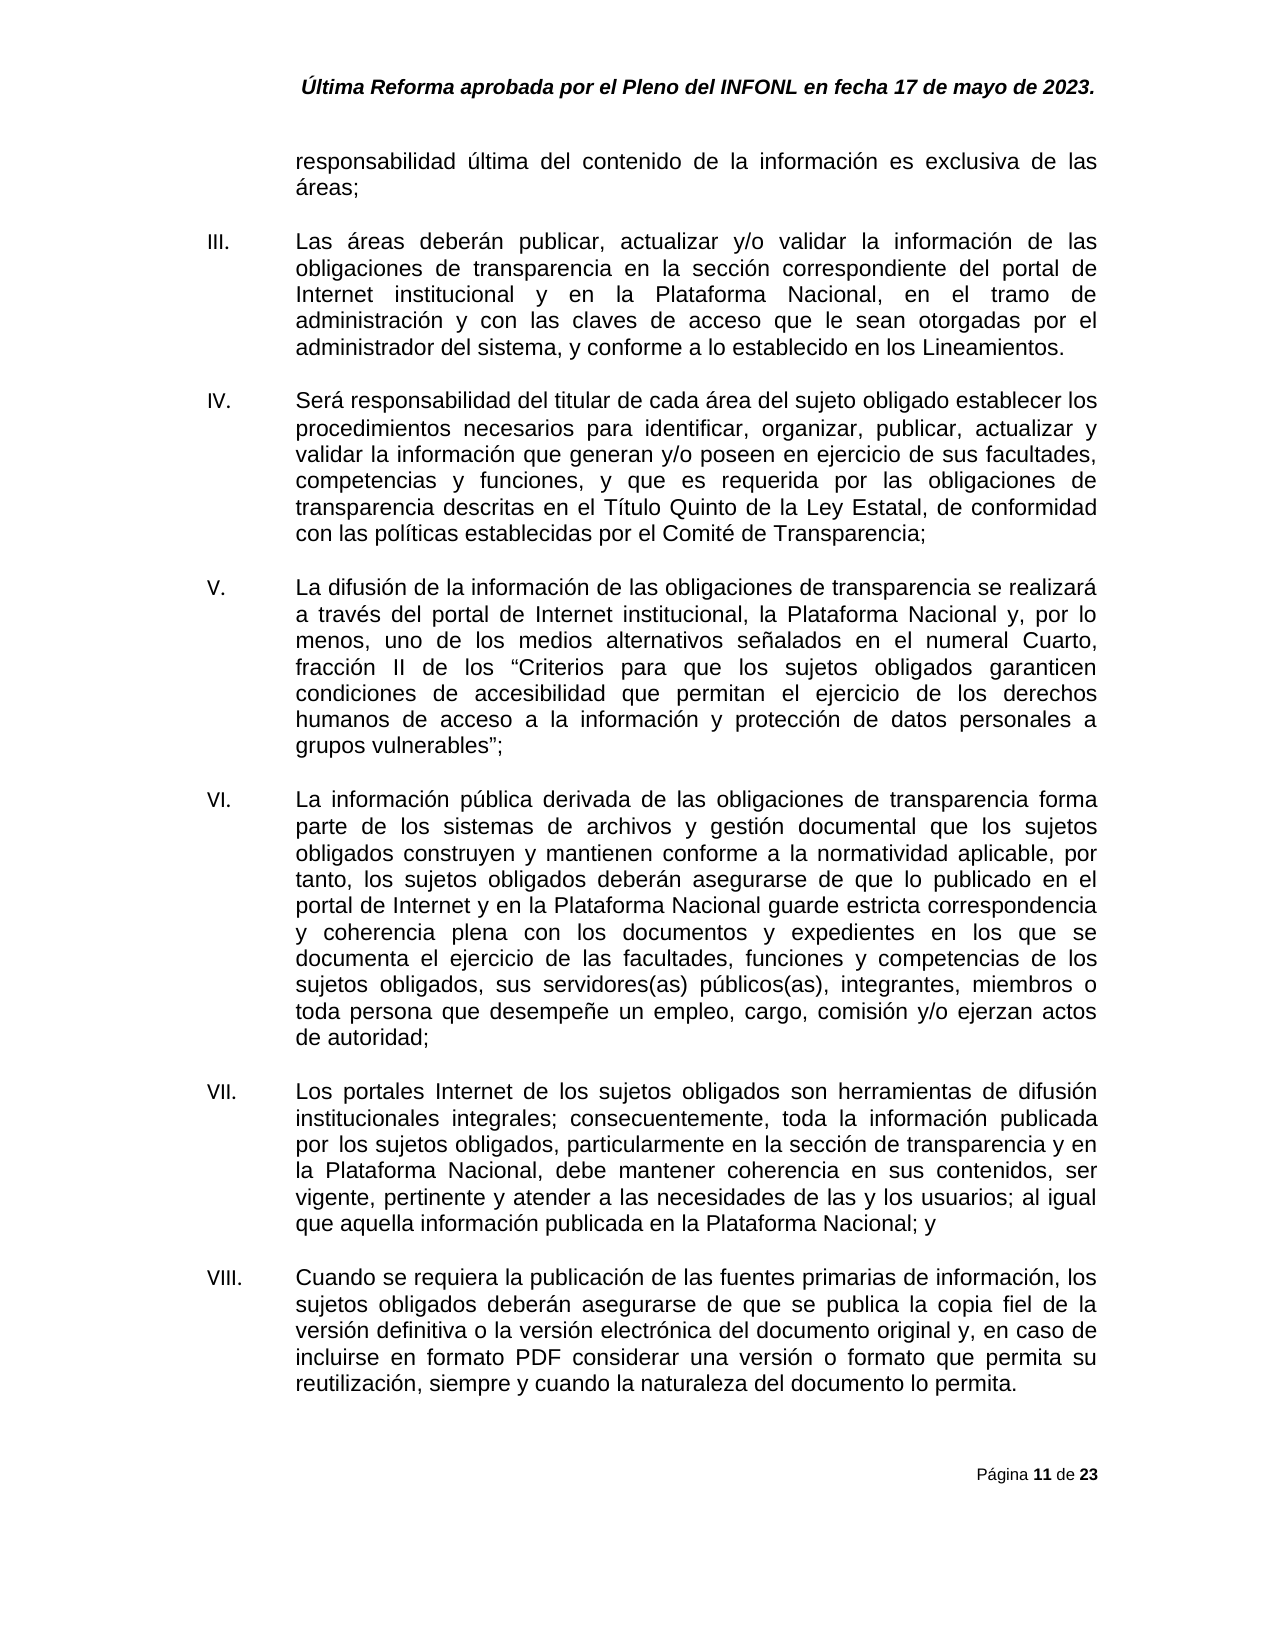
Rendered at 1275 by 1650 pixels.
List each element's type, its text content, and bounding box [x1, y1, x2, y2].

list Cuando se requiera la publicación de las fuentes primarias de información, los sujetos obligados deberán asegurarse de que se publica la copia fiel de la versión definitiva o la versión electrónica del documento original y, en caso de incluirse en formato PDF considerar una versión o formato que permita su reutilización, siempre y cuando la naturaleza del documento lo permita. [207, 1263, 1098, 1396]
list Las áreas deberán publicar, actualizar y/o validar la información de las obligaciones de transparencia en la sección correspondiente del portal de Internet institucional y en la Plataforma Nacional, en el tramo de administración y con las claves de acceso que le sean otorgadas por el administrador del sistema, y conforme a lo establecido en los Lineamientos. [207, 227, 1098, 360]
list Será responsabilidad del titular de cada área del sujeto obligado establecer los procedimientos necesarios para identificar, organizar, publicar, actualizar y validar la información que generan y/o poseen en ejercicio de sus facultades, competencias y funciones, y que es requerida por las obligaciones de transparencia descritas en el Título Quinto de la Ley Estatal, de conformidad con las políticas establecidas por el Comité de Transparencia; [207, 387, 1098, 546]
list La difusión de la información de las obligaciones de transparencia se realizará a través del portal de Internet institucional, la Plataforma Nacional y, por lo menos, uno de los medios alternativos señalados en el numeral Cuarto, fracción II de los “Criterios para que los sujetos obligados garanticen condiciones de accesibilidad que permitan el ejercicio de los derechos humanos de acceso a la información y protección de datos personales a grupos vulnerables”; [207, 573, 1098, 759]
list Los portales Internet de los sujetos obligados son herramientas de difusión institucionales integrales; consecuentemente, toda la información publicada por los sujetos obligados, particularmente en la sección de transparencia y en la Plataforma Nacional, debe mantener coherencia en sus contenidos, ser vigente, pertinente y atender a las necesidades de las y los usuarios; al igual que aquella información publicada en la Plataforma Nacional; y [207, 1077, 1098, 1237]
list responsabilidad última del contenido de la información es exclusiva de las áreas; [207, 148, 1098, 200]
list La información pública derivada de las obligaciones de transparencia forma parte de los sistemas de archivos y gestión documental que los sujetos obligados construyen y mantienen conforme a la normatividad aplicable, por tanto, los sujetos obligados deberán asegurarse de que lo publicado en el portal de Internet y en la Plataforma Nacional guarde estricta correspondencia y coherencia plena con los documentos y expedientes en los que se documenta el ejercicio de las facultades, funciones y competencias de los sujetos obligados, sus servidores(as) públicos(as), integrantes, miembros o toda persona que desempeñe un empleo, cargo, comisión y/o ejerzan actos de autoridad; [207, 785, 1098, 1050]
